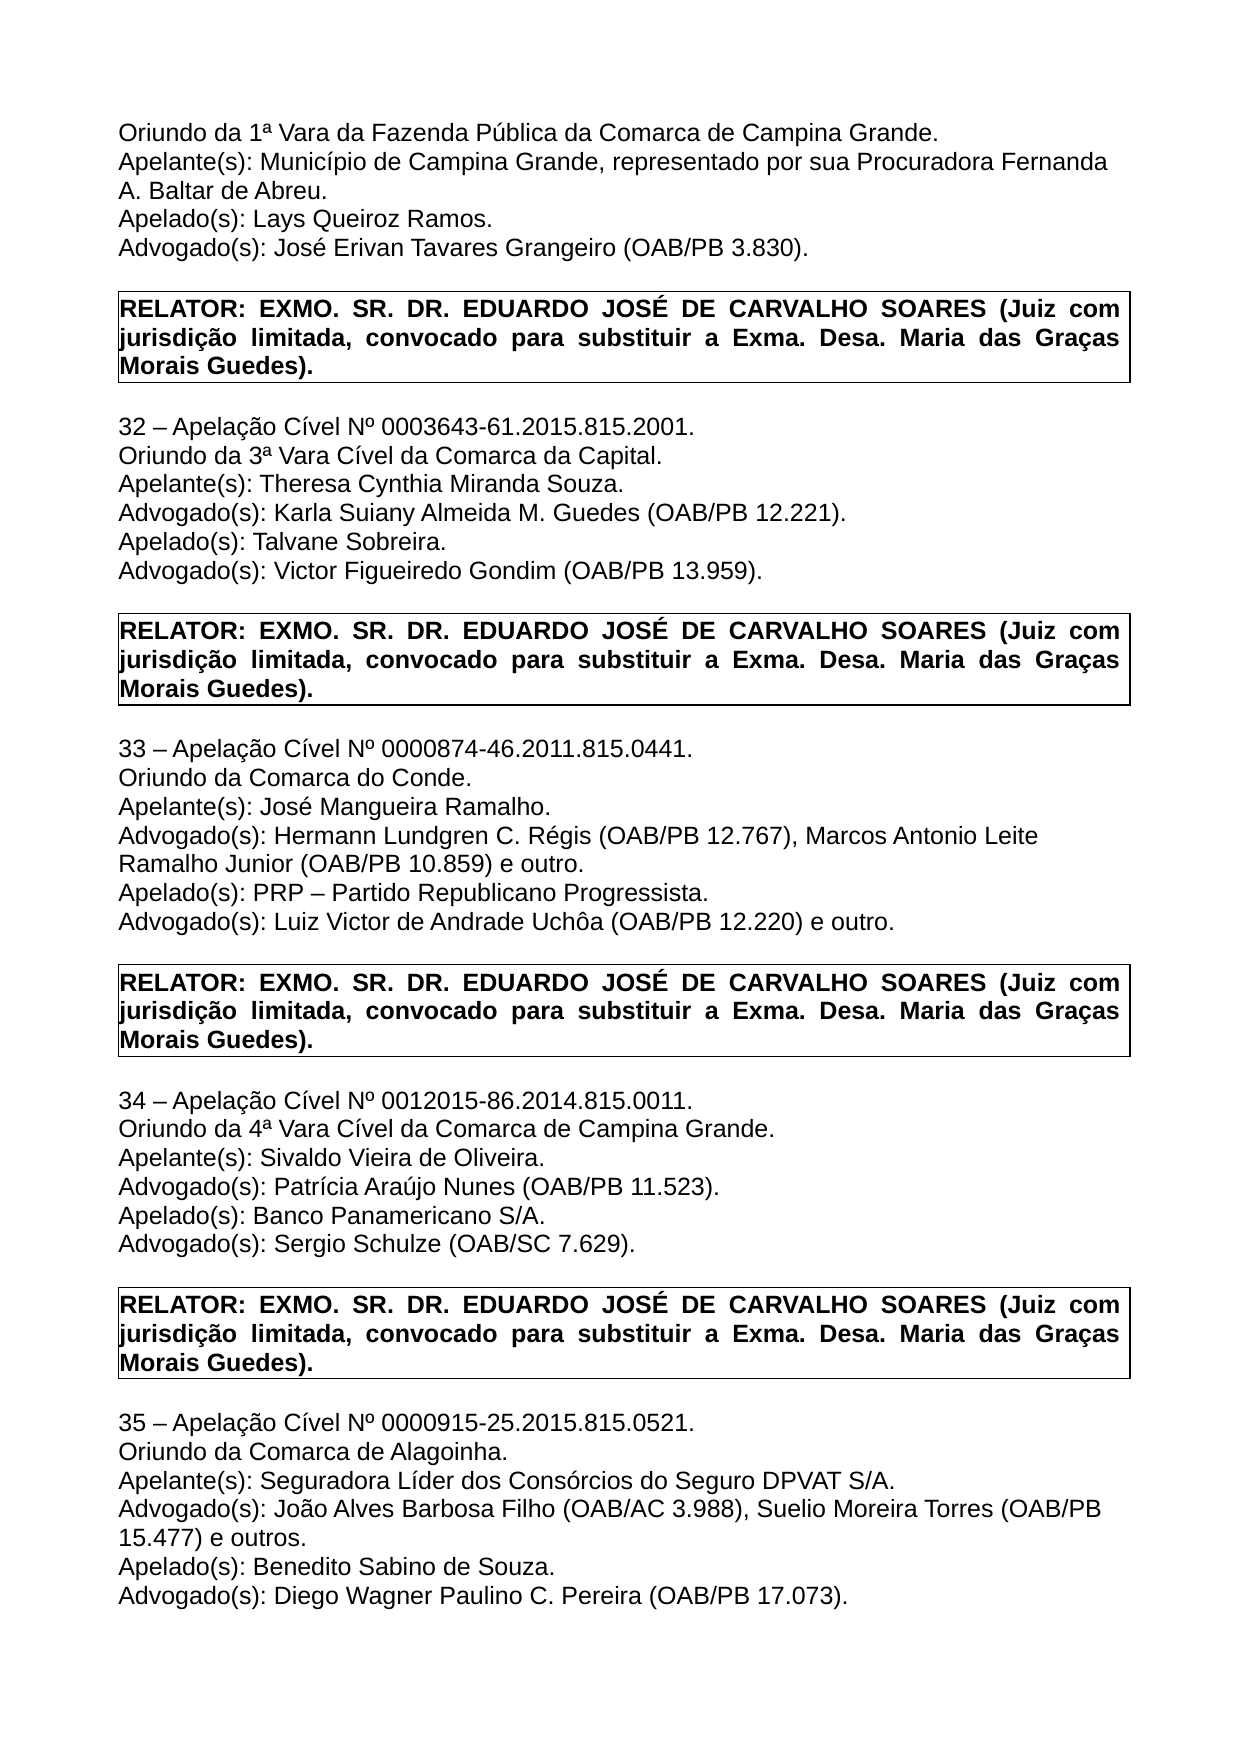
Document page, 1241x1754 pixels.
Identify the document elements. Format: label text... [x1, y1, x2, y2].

text Advogado(s): Hermann Lundgren C. Régis (OAB/PB 12.767), Marcos Antonio Leite Ramalho Junior (OAB/PB 10.859) e outro. [118, 821, 1122, 878]
text Apelado(s): Banco Panamericano S/A. [118, 1201, 1122, 1229]
text Advogado(s): Diego Wagner Paulino C. Pereira (OAB/PB 17.073). [118, 1581, 928, 1609]
text 34 – Apelação Cível Nº 0012015-86.2014.815.0011. [118, 1086, 1122, 1114]
text Apelado(s): Lays Queiroz Ramos. [118, 204, 1122, 233]
text Oriundo da Comarca do Conde. [118, 763, 1122, 792]
text Oriundo da 4ª Vara Cível da Comarca de Campina Grande. [118, 1114, 1122, 1143]
text Apelado(s): Talvane Sobreira. [118, 527, 1122, 556]
text Apelante(s): Sivaldo Vieira de Oliveira. [118, 1143, 1122, 1172]
text RELATOR: EXMO. SR. DR. EDUARDO JOSÉ DE CARVALHO SOARES (Juiz com jurisdição limitada, convocado para substituir a Exma. Desa. Maria das Graças Morais Guedes). [119, 292, 1129, 382]
text 32 – Apelação Cível Nº 0003643-61.2015.815.2001. [118, 412, 1122, 441]
text Apelante(s): José Mangueira Ramalho. [118, 792, 1122, 821]
text Advogado(s): Karla Suiany Almeida M. Guedes (OAB/PB 12.221). [118, 498, 1122, 527]
text Advogado(s): José Erivan Tavares Grangeiro (OAB/PB 3.830). [118, 233, 1122, 262]
text Advogado(s): Luiz Victor de Andrade Uchôa (OAB/PB 12.220) e outro. [118, 907, 928, 936]
text Apelante(s): Theresa Cynthia Miranda Souza. [118, 469, 1122, 498]
text Oriundo da 3ª Vara Cível da Comarca da Capital. [118, 441, 1122, 469]
text RELATOR: EXMO. SR. DR. EDUARDO JOSÉ DE CARVALHO SOARES (Juiz com jurisdição limitada, convocado para substituir a Exma. Desa. Maria das Graças Morais Guedes). [119, 614, 1129, 704]
text 35 – Apelação Cível Nº 0000915-25.2015.815.0521. [118, 1408, 1122, 1437]
text Oriundo da Comarca de Alagoinha. [118, 1437, 1122, 1466]
text Advogado(s): Sergio Schulze (OAB/SC 7.629). [118, 1229, 928, 1258]
text Apelado(s): Benedito Sabino de Souza. [118, 1552, 1122, 1581]
text Apelado(s): PRP – Partido Republicano Progressista. [118, 878, 1122, 907]
text Oriundo da 1ª Vara da Fazenda Pública da Comarca de Campina Grande. [118, 118, 1122, 147]
text RELATOR: EXMO. SR. DR. EDUARDO JOSÉ DE CARVALHO SOARES (Juiz com jurisdição limitada, convocado para substituir a Exma. Desa. Maria das Graças Morais Guedes). [119, 965, 1129, 1056]
text Advogado(s): Patrícia Araújo Nunes (OAB/PB 11.523). [118, 1172, 1122, 1201]
text Apelante(s): Seguradora Líder dos Consórcios do Seguro DPVAT S/A. [118, 1466, 1122, 1494]
text RELATOR: EXMO. SR. DR. EDUARDO JOSÉ DE CARVALHO SOARES (Juiz com jurisdição limitada, convocado para substituir a Exma. Desa. Maria das Graças Morais Guedes). [119, 1288, 1129, 1378]
text Advogado(s): Victor Figueiredo Gondim (OAB/PB 13.959). [118, 556, 928, 584]
text Advogado(s): João Alves Barbosa Filho (OAB/AC 3.988), Suelio Moreira Torres (OAB/PB 15.477) e outros. [118, 1494, 1122, 1552]
text Apelante(s): Município de Campina Grande, representado por sua Procuradora Fernanda A. Baltar de Abreu. [118, 147, 1122, 204]
text 33 – Apelação Cível Nº 0000874-46.2011.815.0441. [118, 734, 1122, 763]
